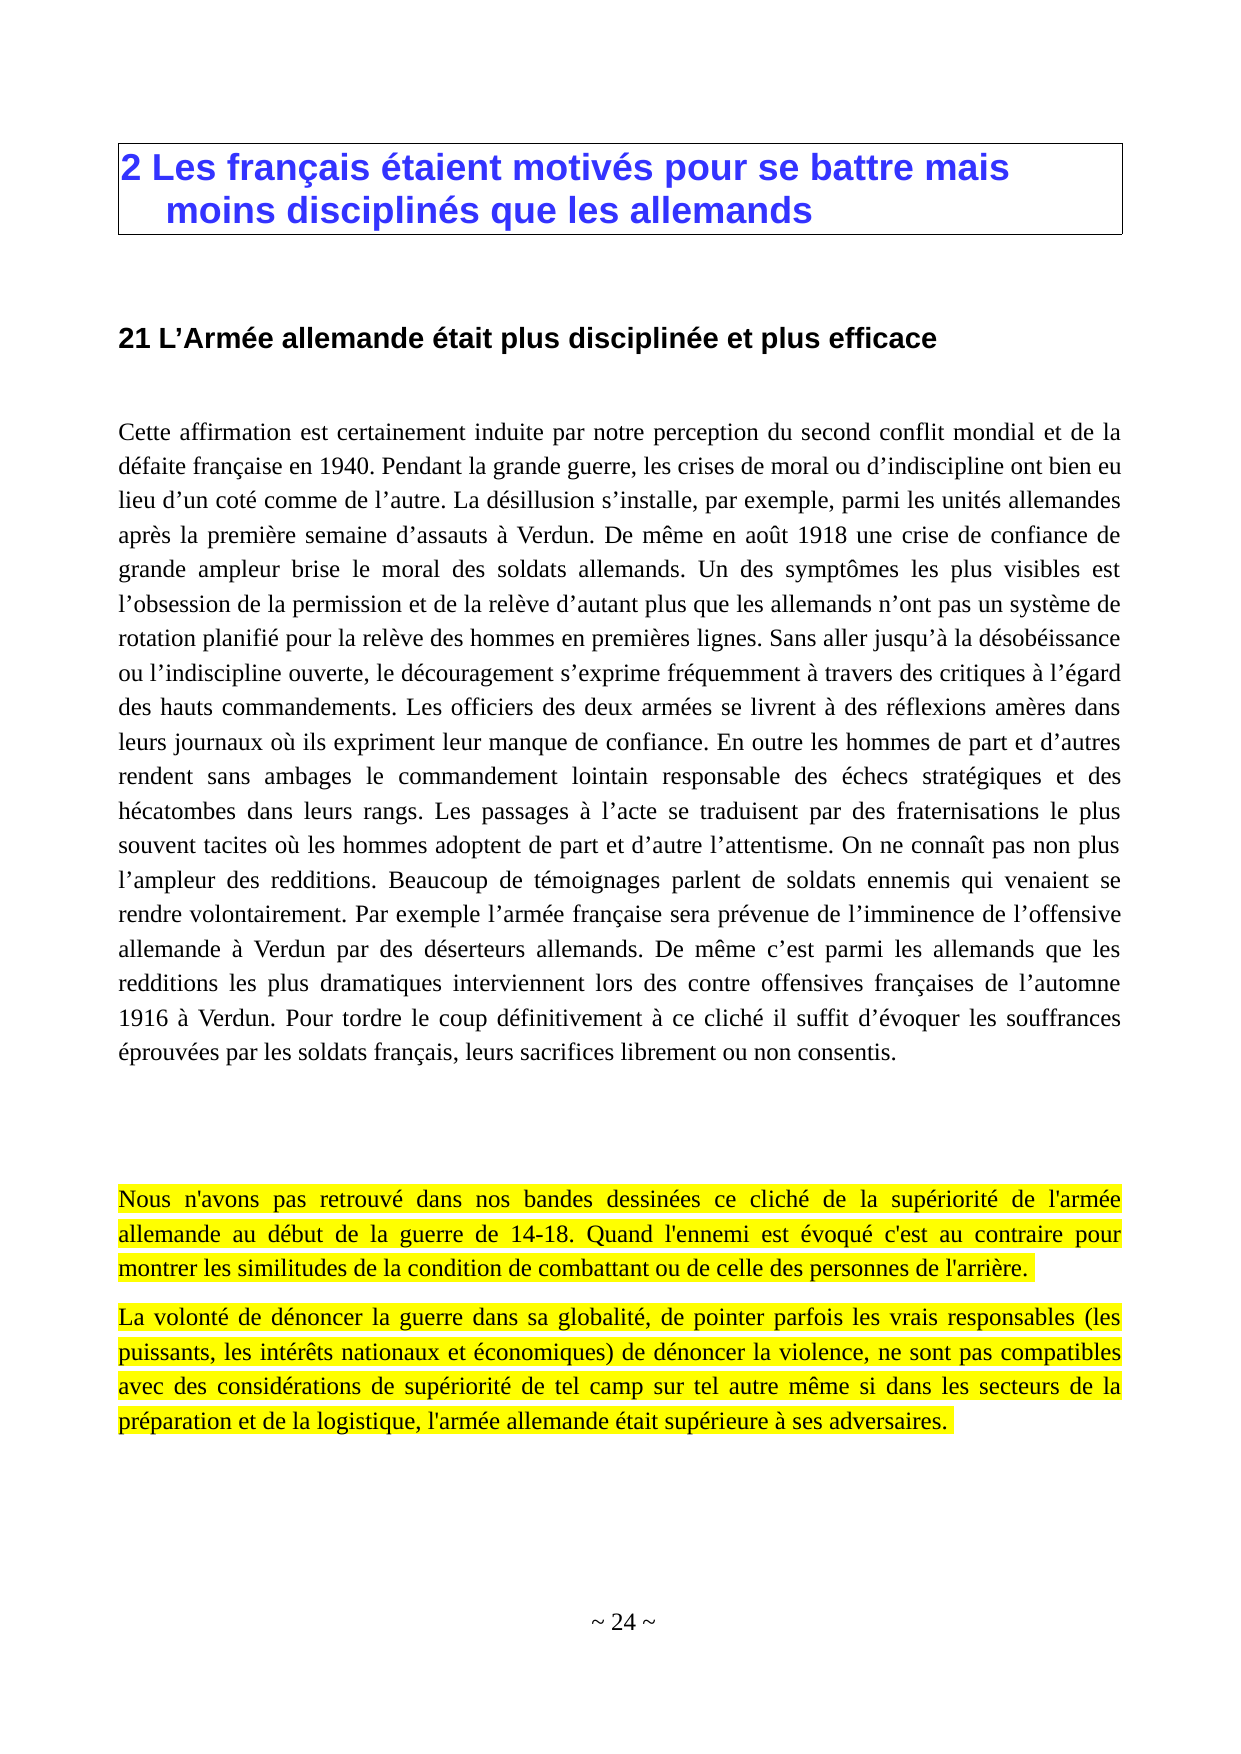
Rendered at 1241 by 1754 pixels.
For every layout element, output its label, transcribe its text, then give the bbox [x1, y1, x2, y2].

subtitle 2 Les français étaient motivés pour se battre mais moins disciplinés que les allemands [119, 144, 1122, 234]
subtitle 21 L’Armée allemande était plus disciplinée et plus efficace [118, 321, 1122, 355]
text Nous n'avons pas retrouvé dans nos bandes dessinées ce cliché de la supériorité de l'armée allemande au début de la guerre de 14-18. Quand l'ennemi est évoqué c'est au contraire pour montrer les similitudes de la condition de combattant ou de celle des personnes de l'arrière. [118, 1184, 1122, 1282]
text Cette affirmation est certainement induite par notre perception du second conflit mondial et de la défaite française en 1940. Pendant la grande guerre, les crises de moral ou d’indiscipline ont bien eu lieu d’un coté comme de l’autre. La désillusion s’installe, par exemple, parmi les unités allemandes après la première semaine d’assauts à Verdun. De même en août 1918 une crise de confiance de grande ampleur brise le moral des soldats allemands. Un des symptômes les plus visibles est l’obsession de la permission et de la relève d’autant plus que les allemands n’ont pas un système de rotation planifié pour la relève des hommes en premières lignes. Sans aller jusqu’à la désobéissance ou l’indiscipline ouverte, le découragement s’exprime fréquemment à travers des critiques à l’égard des hauts commandements. Les officiers des deux armées se livrent à des réflexions amères dans leurs journaux où ils expriment leur manque de confiance. En outre les hommes de part et d’autres rendent sans ambages le commandement lointain responsable des échecs stratégiques et des hécatombes dans leurs rangs. Les passages à l’acte se traduisent par des fraternisations le plus souvent tacites où les hommes adoptent de part et d’autre l’attentisme. On ne connaît pas non plus l’ampleur des redditions. Beaucoup de témoignages parlent de soldats ennemis qui venaient se rendre volontairement. Par exemple l’armée française sera prévenue de l’imminence de l’offensive allemande à Verdun par des déserteurs allemands. De même c’est parmi les allemands que les redditions les plus dramatiques interviennent lors des contre offensives françaises de l’automne 1916 à Verdun. Pour tordre le coup définitivement à ce cliché il suffit d’évoquer les souffrances éprouvées par les soldats français, leurs sacrifices librement ou non consentis. [118, 417, 1122, 1066]
text La volonté de dénoncer la guerre dans sa globalité, de pointer parfois les vrais responsables (les puissants, les intérêts nationaux et économiques) de dénoncer la violence, ne sont pas compatibles avec des considérations de supériorité de tel camp sur tel autre même si dans les secteurs de la préparation et de la logistique, l'armée allemande était supérieure à ses adversaires. [118, 1302, 1122, 1434]
